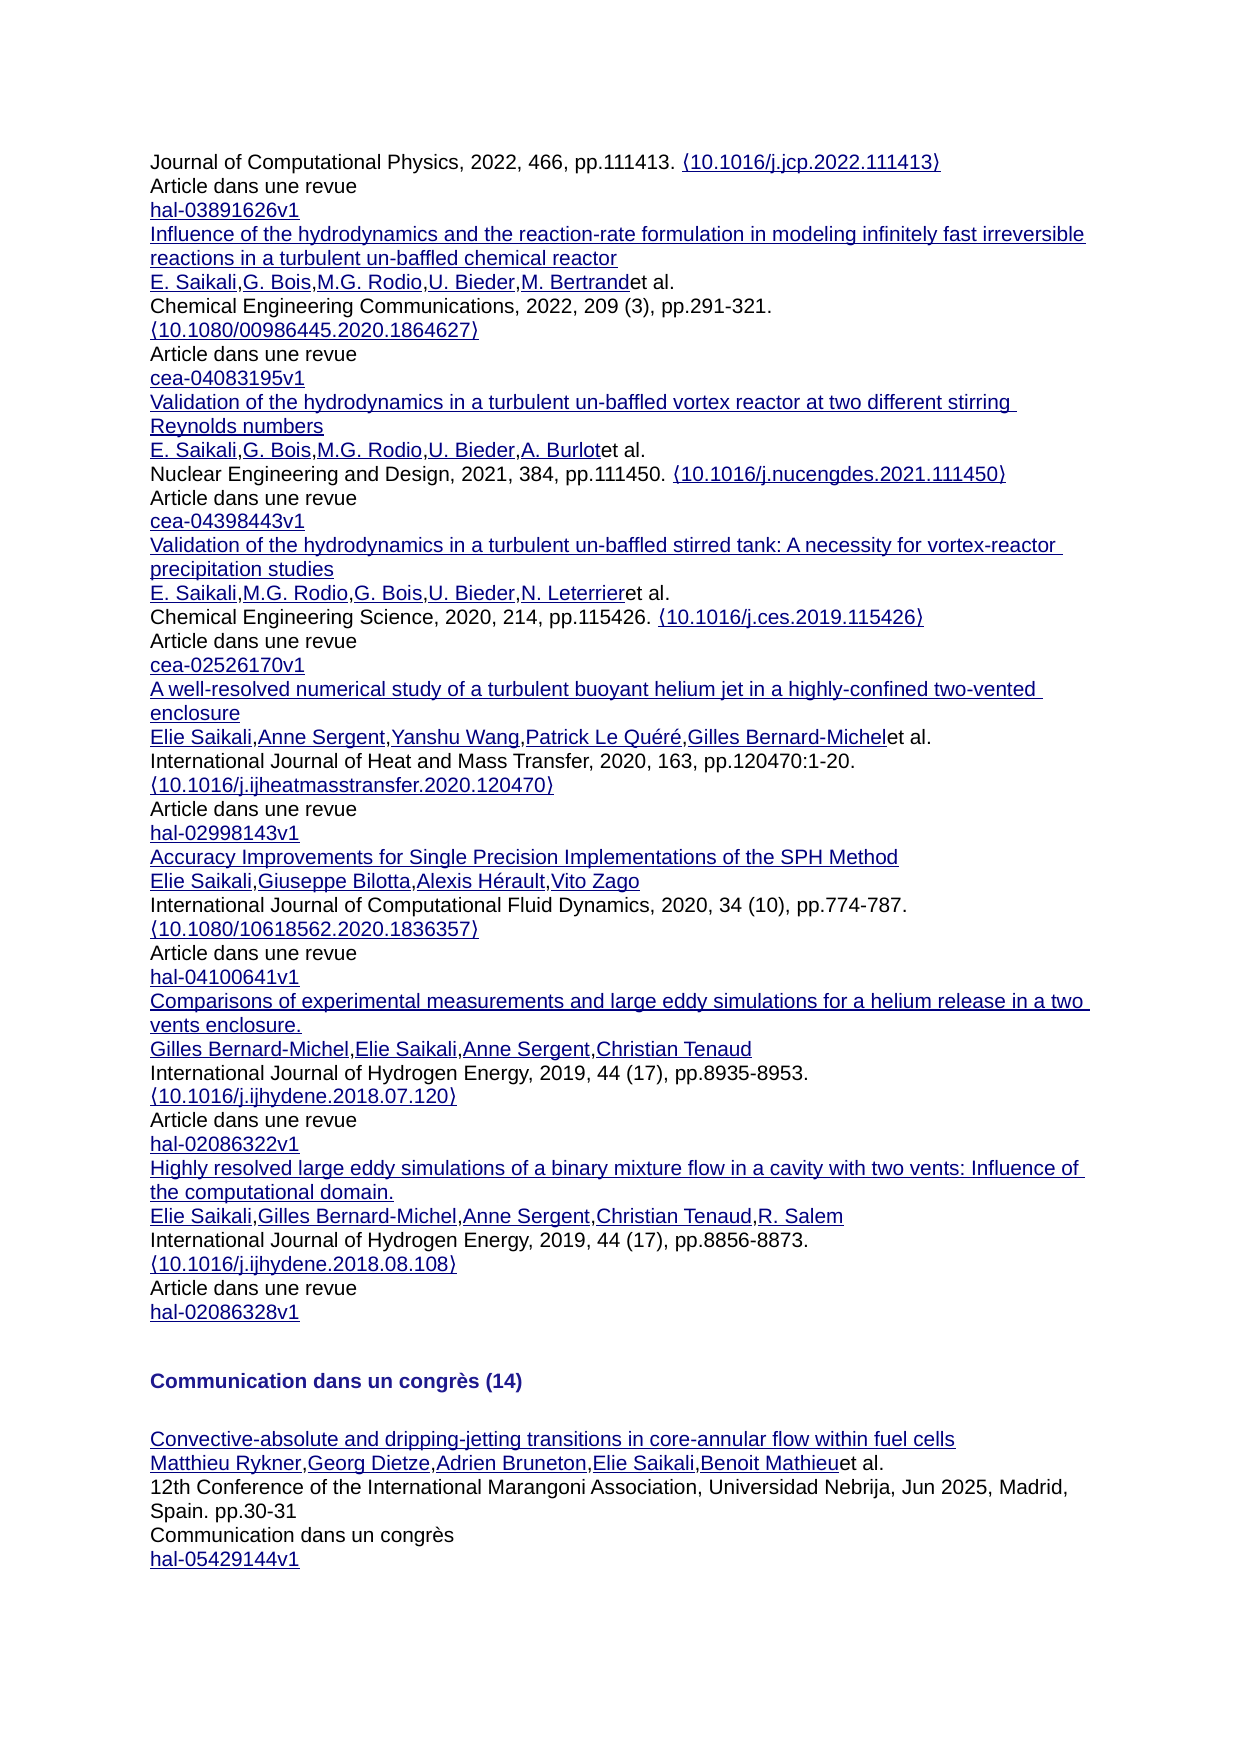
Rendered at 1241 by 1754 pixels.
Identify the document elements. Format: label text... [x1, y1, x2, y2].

table_cell Comparisons of experimental measurements and large eddy simulations for a helium release in a two [150, 989, 1090, 1009]
table_cell Highly resolved large eddy simulations of a binary mixture flow in a cavity with two vents: Influence of the computational domain. Elie Saikali,Gilles Bernard-Michel,Anne Sergent,Christian Tenaud,R. Salem International Journal of Hydrogen Energy, 2019, 44 (17), pp.8856-8873. ⟨10.1016/j.ijhydene.2018.08.108⟩ Article dans une revue hal-02086328v1 [150, 1156, 1090, 1324]
table_cell vents enclosure. Gilles Bernard-Michel,Elie Saikali,Anne Sergent,Christian Tenaud International Journal of Hydrogen Energy, 2019, 44 (17), pp.8935-8953. ⟨10.1016/j.ijhydene.2018.07.120⟩ Article dans une revue hal-02086322v1 [150, 1011, 1090, 1156]
table_cell A well-resolved numerical study of a turbulent buoyant helium jet in a highly-confined two-vented enclosure Elie Saikali,Anne Sergent,Yanshu Wang,Patrick Le Quéré,Gilles Bernard-Michelet al. International Journal of Heat and Mass Transfer, 2020, 163, pp.120470:1-20. ⟨10.1016/j.ijheatmasstransfer.2020.120470⟩ Article dans une revue hal-02998143v1 [150, 677, 1090, 845]
table_cell Accuracy Improvements for Single Precision Implementations of the SPH Method Elie Saikali,Giuseppe Bilotta,Alexis Hérault,Vito Zago International Journal of Computational Fluid Dynamics, 2020, 34 (10), pp.774-787. ⟨10.1080/10618562.2020.1836357⟩ Article dans une revue hal-04100641v1 [150, 845, 1090, 988]
table_cell Influence of the hydrodynamics and the reaction-rate formulation in modeling infinitely fast irreversible reactions in a turbulent un-baffled chemical reactor E. Saikali,G. Bois,M.G. Rodio,U. Bieder,M. Bertrandet al. Chemical Engineering Communications, 2022, 209 (3), pp.291-321. ⟨10.1080/00986445.2020.1864627⟩ Article dans une revue cea-04083195v1 [150, 222, 1090, 389]
table_cell Validation of the hydrodynamics in a turbulent un-baffled stirred tank: A necessity for vortex-reactor precipitation studies E. Saikali,M.G. Rodio,G. Bois,U. Bieder,N. Leterrieret al. Chemical Engineering Science, 2020, 214, pp.115426. ⟨10.1016/j.ces.2019.115426⟩ Article dans une revue cea-02526170v1 [150, 533, 1090, 677]
table_header Convective-absolute and dripping-jetting transitions in core-annular flow within fuel cells Matthieu Rykner,Georg Dietze,Adrien Bruneton,Elie Saikali,Benoit Mathieuet al. 12th Conference of the International Marangoni Association, Universidad Nebrija, Jun 2025, Madrid, Spain. pp.30-31 Communication dans un congrès hal-05429144v1 [150, 1427, 1090, 1571]
table_cell Validation of the hydrodynamics in a turbulent un-baffled vortex reactor at two different stirring Reynolds numbers E. Saikali,G. Bois,M.G. Rodio,U. Bieder,A. Burlotet al. Nuclear Engineering and Design, 2021, 384, pp.111450. ⟨10.1016/j.nucengdes.2021.111450⟩ Article dans une revue cea-04398443v1 [150, 390, 1090, 533]
table_cell Journal of Computational Physics, 2022, 466, pp.111413. ⟨10.1016/j.jcp.2022.111413⟩ Article dans une revue hal-03891626v1 [150, 150, 1090, 222]
subtitle Communication dans un congrès (14) [150, 1369, 1090, 1393]
